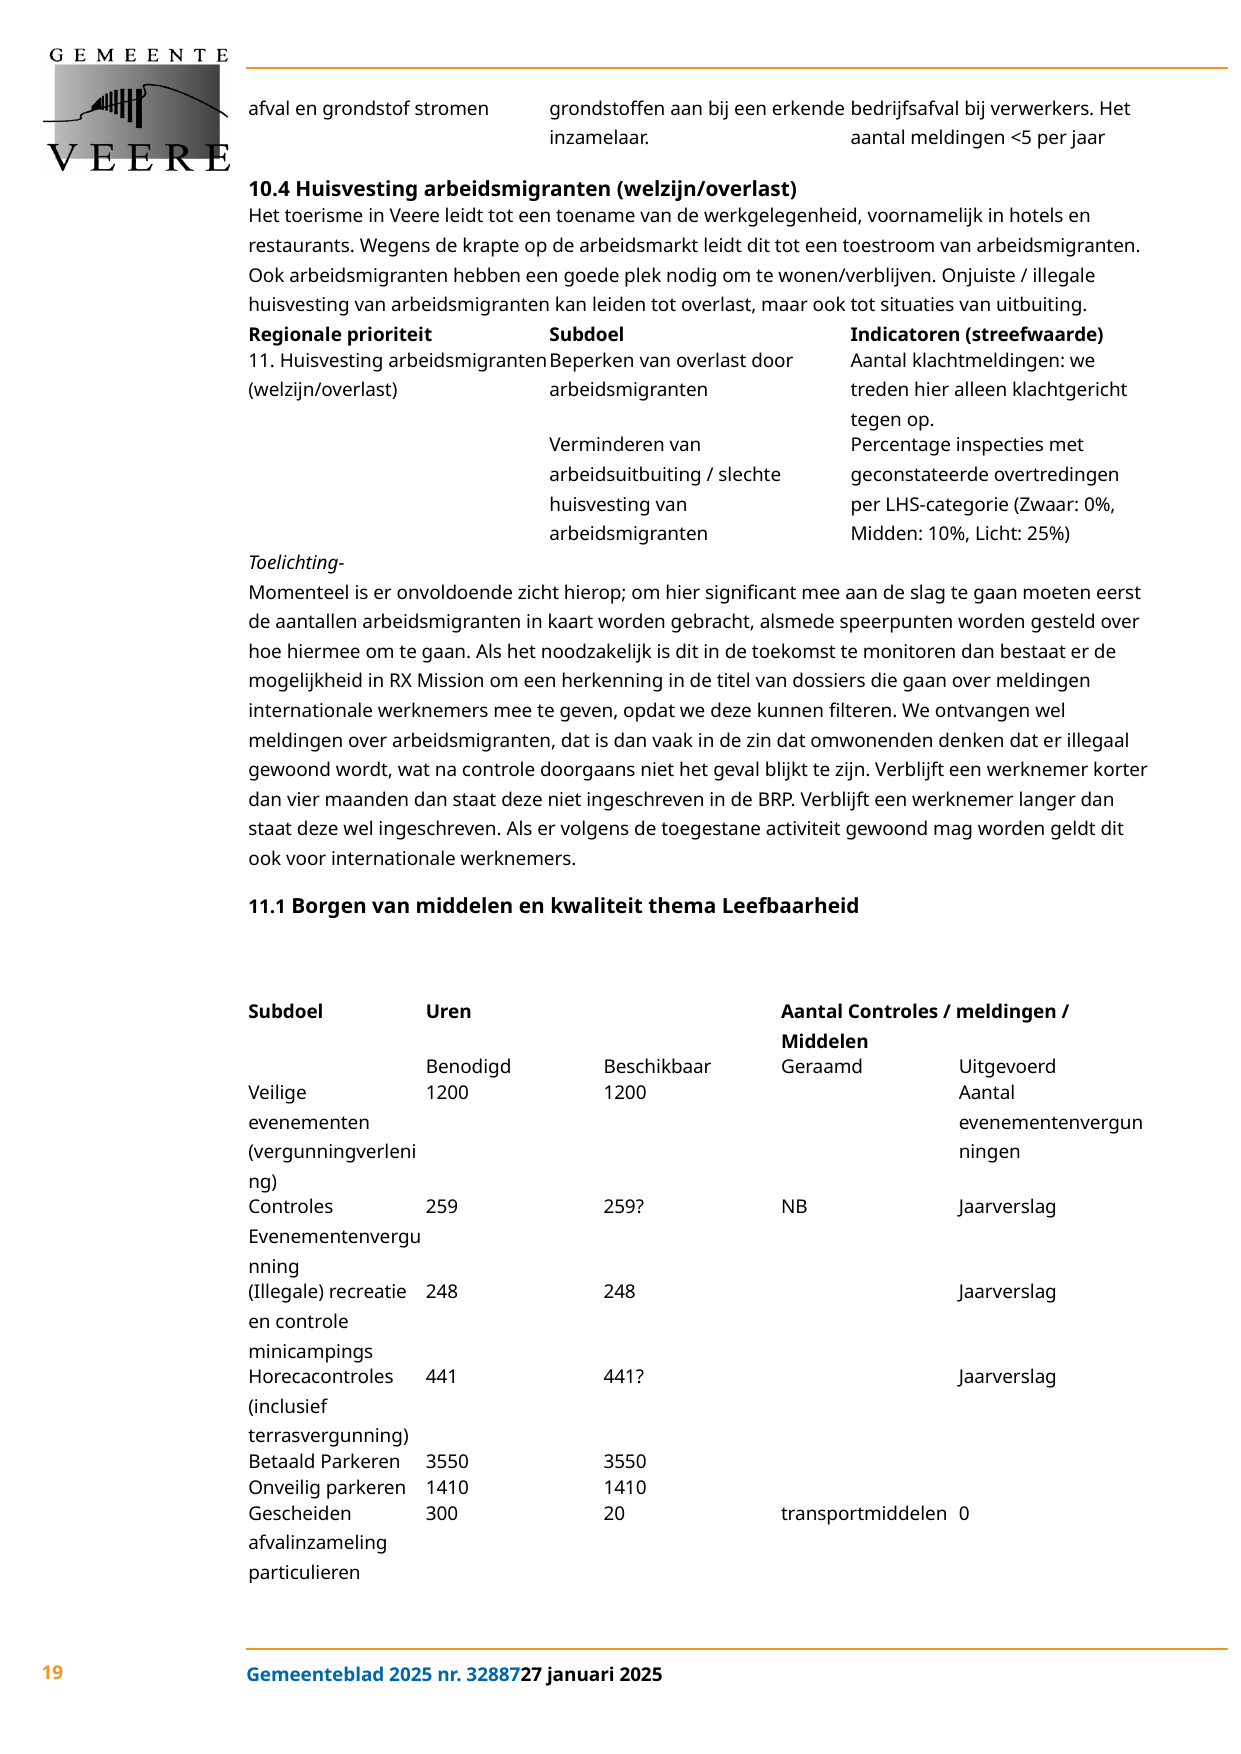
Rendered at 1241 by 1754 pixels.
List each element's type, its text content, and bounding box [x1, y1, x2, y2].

table_cell [781, 1279, 958, 1363]
text 11.1 Borgen van middelen en kwaliteit thema Leefbaarheid [248, 891, 1152, 919]
table_cell 259? [603, 1194, 781, 1279]
table_cell [781, 1449, 958, 1474]
table_cell [959, 1449, 1152, 1474]
table_header Subdoel [549, 321, 850, 347]
table_cell Aantal klachtmeldingen: we treden hier alleen klachtgericht tegen op. [850, 347, 1152, 432]
table_cell Jaarverslag [959, 1194, 1152, 1279]
table_cell Aantal evenementenvergunningen [959, 1079, 1152, 1194]
table_cell Horecacontroles (inclusief terrasvergunning) [248, 1364, 426, 1448]
table_header Aantal Controles / meldingen / Middelen [781, 998, 1152, 1053]
table_cell Beschikbaar [603, 1054, 781, 1079]
table_cell 1410 [426, 1474, 603, 1500]
table_cell bedrijfsafval bij verwerkers. Het aantal meldingen <5 per jaar [850, 95, 1152, 150]
table_cell 300 [426, 1500, 603, 1583]
table_cell [248, 432, 549, 546]
text Toelichting- [248, 549, 1152, 575]
table_cell Percentage inspecties met geconstateerde overtredingen per LHS-categorie (Zwaar: 0%, Midden: 10%, Licht: 25%) [850, 432, 1152, 546]
table_cell [781, 1474, 958, 1500]
table_header Regionale prioriteit [248, 321, 549, 347]
table_cell [781, 1364, 958, 1448]
table_header Indicatoren (streefwaarde) [850, 321, 1152, 347]
table_cell Geraamd [781, 1054, 958, 1079]
table_cell Veilige evenementen (vergunningverlening) [248, 1079, 426, 1194]
table_cell 248 [426, 1279, 603, 1363]
table_cell 11. Huisvesting arbeidsmigranten (welzijn/overlast) [248, 347, 549, 432]
table_cell 259 [426, 1194, 603, 1279]
table_cell transportmiddelen [781, 1500, 958, 1583]
table_cell 248 [603, 1279, 781, 1363]
table_cell 441 [426, 1364, 603, 1448]
table_cell 441? [603, 1364, 781, 1448]
table_cell Uitgevoerd [959, 1054, 1152, 1079]
table_cell grondstoffen aan bij een erkende inzamelaar. [549, 95, 850, 150]
table_cell Gescheiden afvalinzameling particulieren [248, 1500, 426, 1583]
table_cell Beperken van overlast door arbeidsmigranten [549, 347, 850, 432]
picture [41, 47, 231, 172]
table_cell 0 [959, 1500, 1152, 1583]
table_cell [248, 1054, 426, 1079]
table_header Uren [426, 998, 781, 1053]
text Momenteel is er onvoldoende zicht hierop; om hier significant mee aan de slag te gaan moeten eerst de aantallen arbeidsmigranten in kaart worden gebracht, alsmede speerpunten worden gesteld over hoe hiermee om te gaan. Als het noodzakelijk is dit in de toekomst te monitoren dan bestaat er de mogelijkheid in RX Mission om een herkenning in de titel van dossiers die gaan over meldingen internationale werknemers mee te geven, opdat we deze kunnen filteren. We ontvangen wel meldingen over arbeidsmigranten, dat is dan vaak in de zin dat omwonenden denken dat er illegaal gewoond wordt, wat na controle doorgaans niet het geval blijkt te zijn. Verblijft een werknemer korter dan vier maanden dan staat deze niet ingeschreven in de BRP. Verblijft een werknemer langer dan staat deze wel ingeschreven. Als er volgens de toegestane activiteit gewoond mag worden geldt dit ook voor internationale werknemers. [248, 579, 1152, 871]
table_cell Onveilig parkeren [248, 1474, 426, 1500]
table_cell (Illegale) recreatie en controle minicampings [248, 1279, 426, 1363]
table_cell Jaarverslag [959, 1364, 1152, 1448]
table_cell afval en grondstof stromen [248, 95, 549, 150]
table_cell Betaald Parkeren [248, 1449, 426, 1474]
table_cell Controles Evenementenvergunning [248, 1194, 426, 1279]
table_header Subdoel [248, 998, 426, 1053]
table_cell 1200 [426, 1079, 603, 1194]
table_cell 20 [603, 1500, 781, 1583]
table_cell Jaarverslag [959, 1279, 1152, 1363]
text Het toerisme in Veere leidt tot een toename van de werkgelegenheid, voornamelijk in hotels en restaurants. Wegens de krapte op de arbeidsmarkt leidt dit tot een toestroom van arbeidsmigranten. Ook arbeidsmigranten hebben een goede plek nodig om te wonen/verblijven. Onjuiste / illegale huisvesting van arbeidsmigranten kan leiden tot overlast, maar ook tot situaties van uitbuiting. [248, 203, 1152, 317]
table_cell 3550 [603, 1449, 781, 1474]
table_cell NB [781, 1194, 958, 1279]
table_cell [781, 1079, 958, 1194]
table_cell 1200 [603, 1079, 781, 1194]
text 10.4 Huisvesting arbeidsmigranten (welzijn/overlast) [248, 174, 1152, 203]
table_cell 3550 [426, 1449, 603, 1474]
table_cell 1410 [603, 1474, 781, 1500]
table_cell Verminderen van arbeidsuitbuiting / slechte huisvesting van arbeidsmigranten [549, 432, 850, 546]
table_cell [959, 1474, 1152, 1500]
table_cell Benodigd [426, 1054, 603, 1079]
